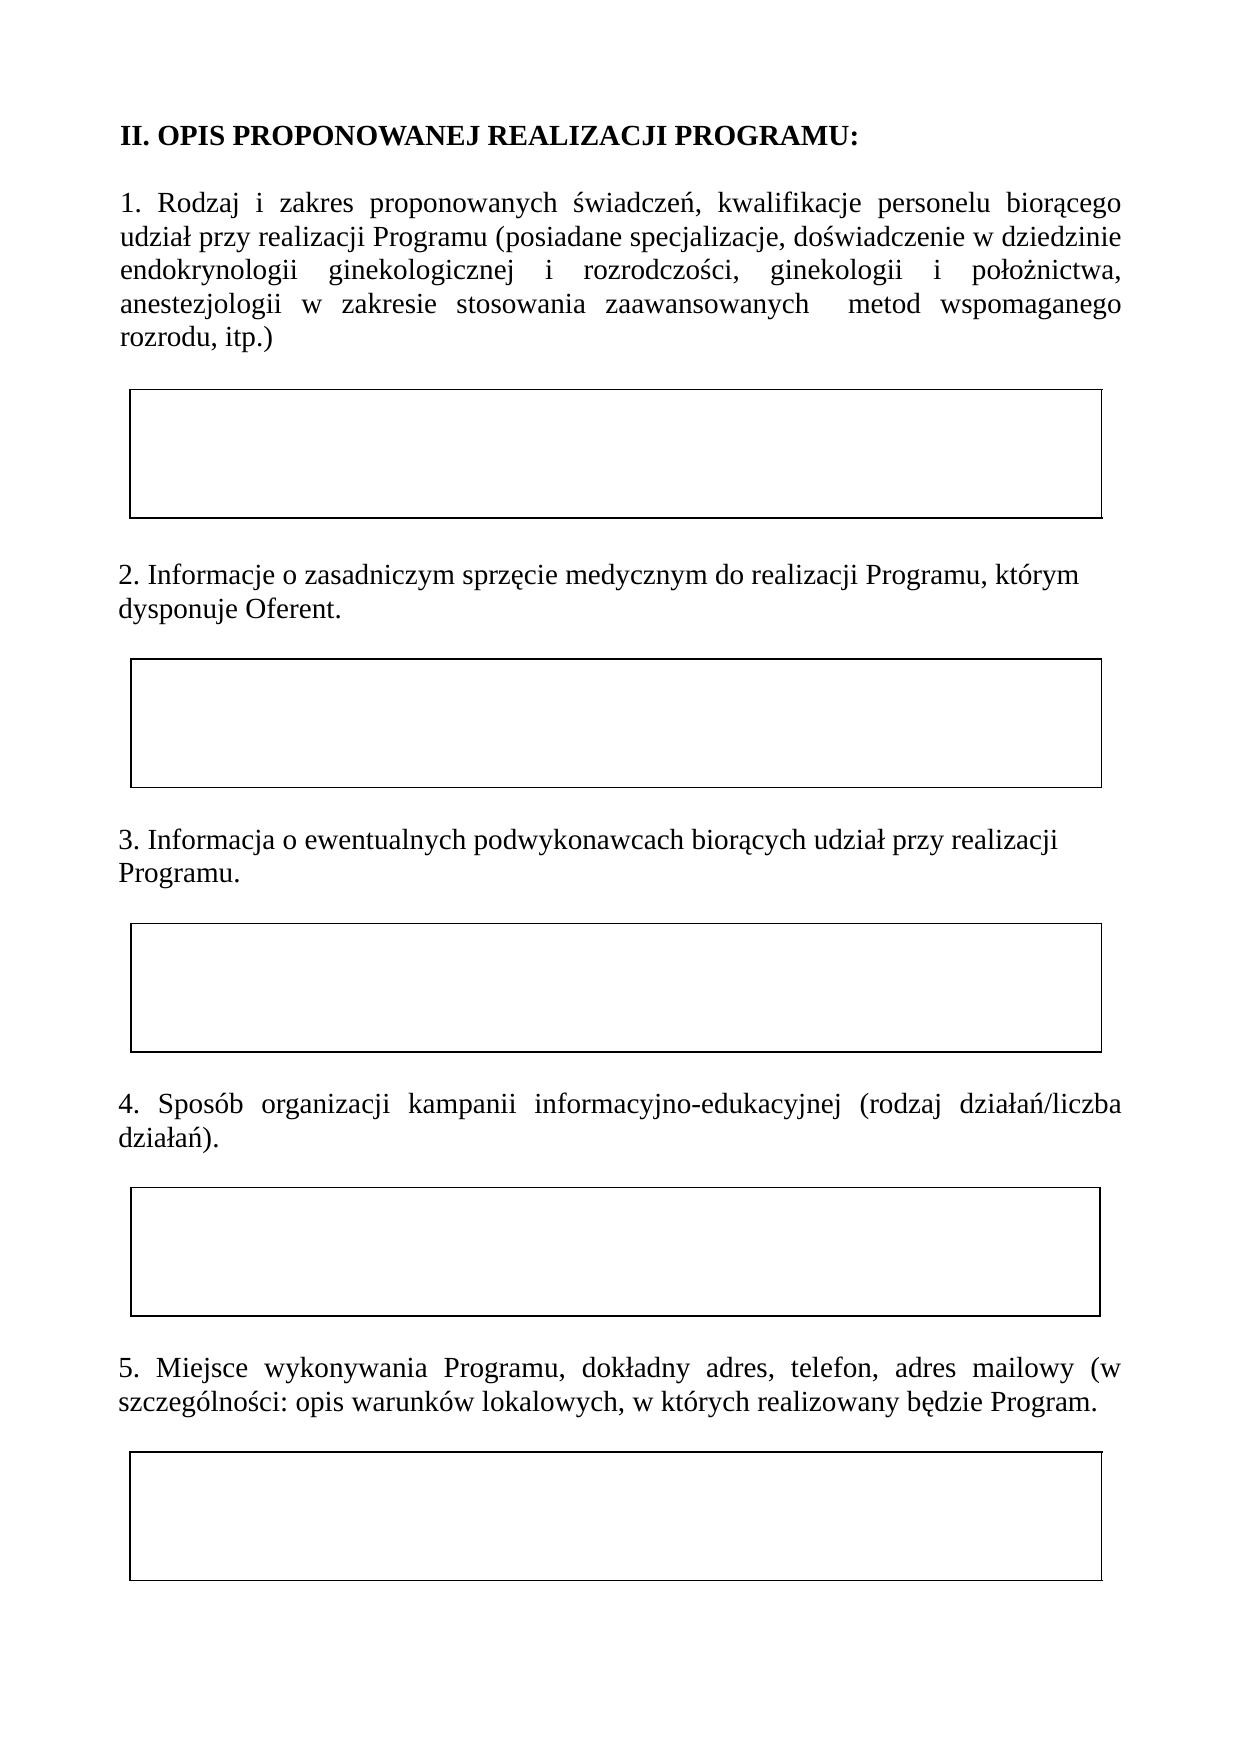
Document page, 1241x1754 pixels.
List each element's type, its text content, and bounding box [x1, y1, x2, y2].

text 3. Informacja o ewentualnych podwykonawcach biorących udział przy realizacji Programu. [118, 822, 1122, 889]
text 2. Informacje o zasadniczym sprzęcie medycznym do realizacji Programu, którym dysponuje Oferent. [118, 557, 1122, 624]
text 4. Sposób organizacji kampanii informacyjno-edukacyjnej (rodzaj działań/liczba działań). [118, 1086, 1122, 1153]
text 1. Rodzaj i zakres proponowanych świadczeń, kwalifikacje personelu biorącego udział przy realizacji Programu (posiadane specjalizacje, doświadczenie w dziedzinie endokrynologii ginekologicznej i rozrodczości, ginekologii i położnictwa, anestezjologii w zakresie stosowania zaawansowanych metod wspomaganego rozrodu, itp.) [120, 185, 1122, 353]
table_header [132, 1188, 1099, 1315]
table_header [131, 390, 1101, 517]
table_header [132, 924, 1101, 1051]
text II. OPIS PROPONOWANEJ REALIZACJI PROGRAMU: [120, 118, 1122, 152]
text 5. Miejsce wykonywania Programu, dokładny adres, telefon, adres mailowy (w szczególności: opis warunków lokalowych, w których realizowany będzie Program. [118, 1351, 1122, 1418]
table_header [131, 1453, 1101, 1580]
table_header [132, 660, 1101, 787]
